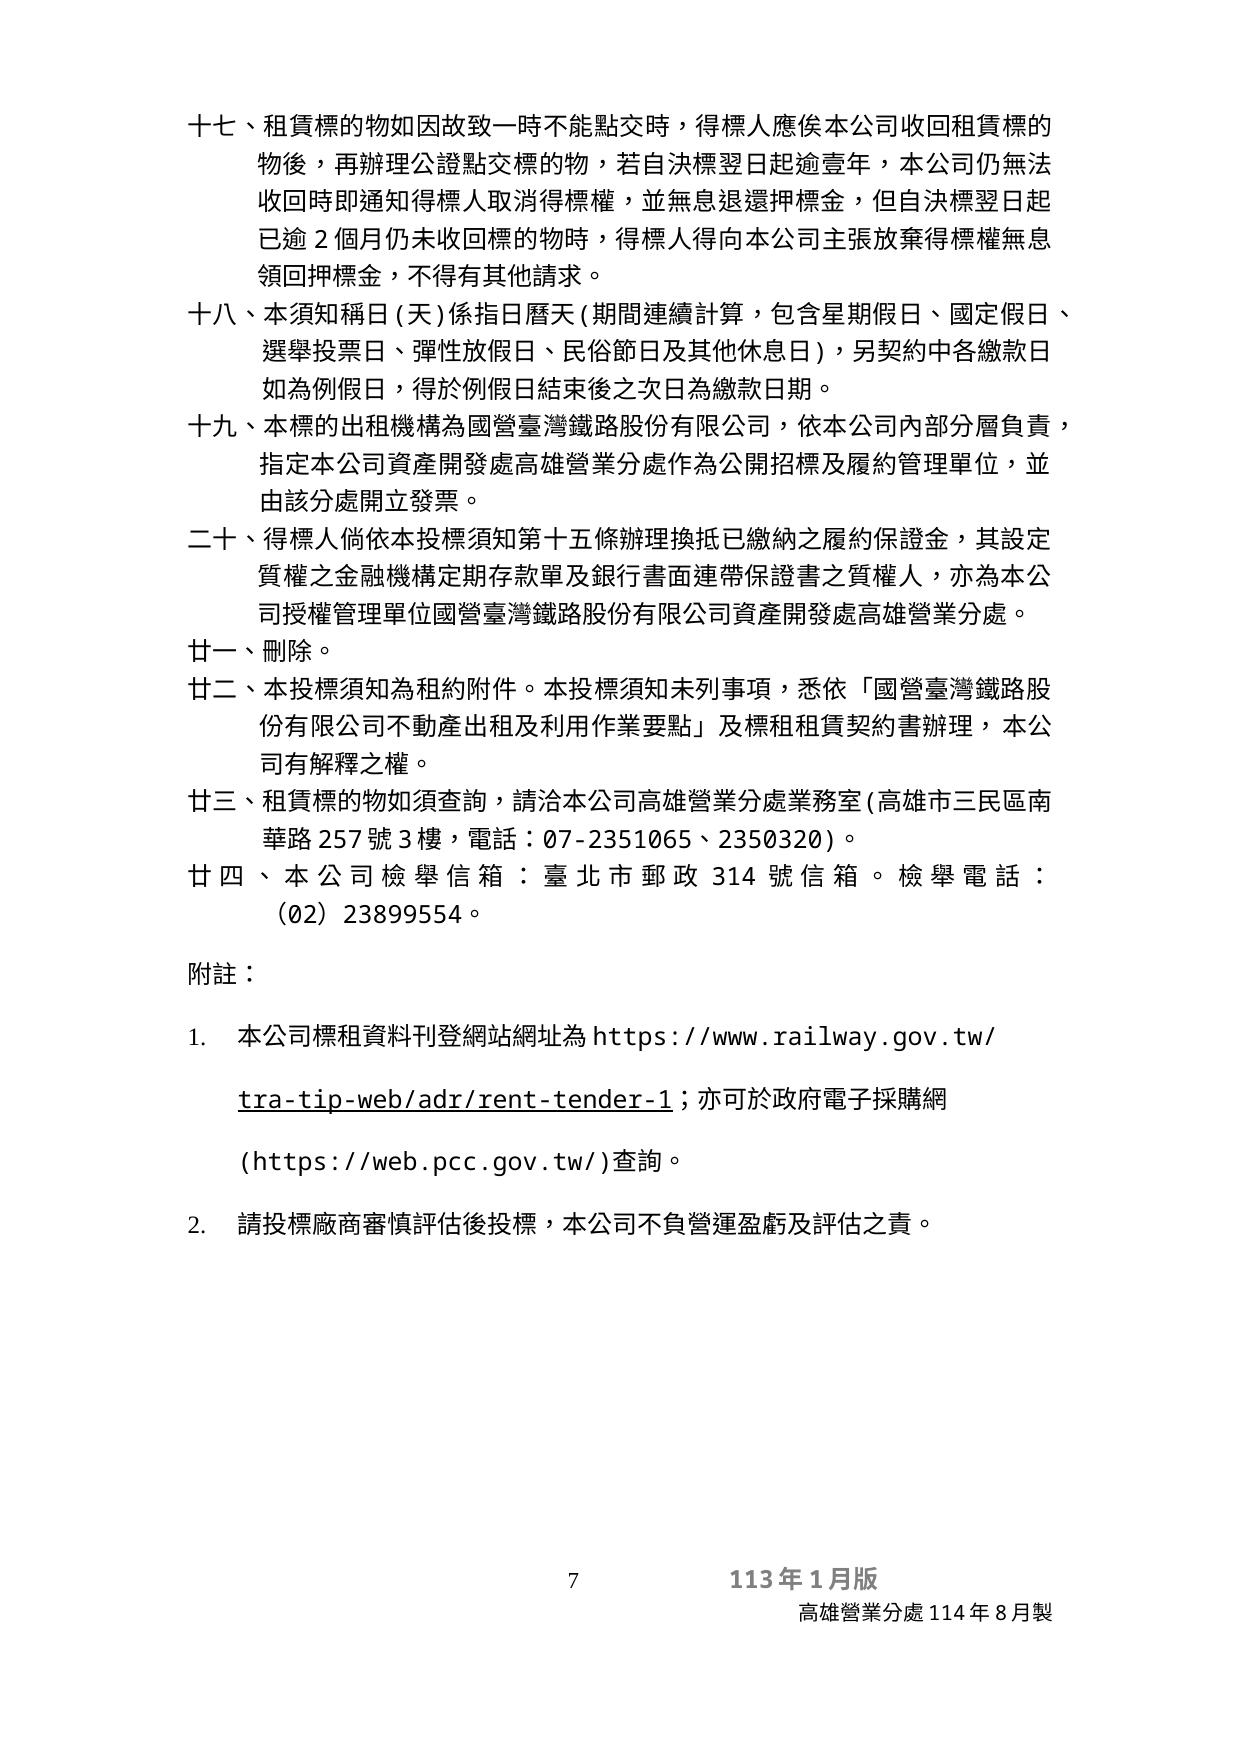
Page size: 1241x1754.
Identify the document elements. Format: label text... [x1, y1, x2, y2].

text 附註： [187, 931, 1053, 993]
text 廿四、本公司檢舉信箱：臺北市郵政314號信箱。檢舉電話：（02）23899554。 [187, 856, 1053, 931]
text 廿二、本投標須知為租約附件。本投標須知未列事項，悉依「國營臺灣鐵路股份有限公司不動產出租及利用作業要點」及標租租賃契約書辦理，本公司有解釋之權。 [187, 668, 1053, 781]
text 廿三、租賃標的物如須查詢，請洽本公司高雄營業分處業務室(高雄市三民區南華路257號3樓，電話：07-2351065、2350320)。 [187, 781, 1053, 856]
list 請投標廠商審慎評估後投標，本公司不負營運盈虧及評估之責。 [187, 1181, 1053, 1243]
text 二十、得標人倘依本投標須知第十五條辦理換抵已繳納之履約保證金，其設定質權之金融機構定期存款單及銀行書面連帶保證書之質權人，亦為本公司授權管理單位國營臺灣鐵路股份有限公司資產開發處高雄營業分處。 [187, 518, 1053, 631]
text 十八、本須知稱日(天)係指日曆天(期間連續計算，包含星期假日、國定假日、選舉投票日、彈性放假日、民俗節日及其他休息日)，另契約中各繳款日如為例假日，得於例假日結束後之次日為繳款日期。 [187, 293, 1053, 406]
text 十九、本標的出租機構為國營臺灣鐵路股份有限公司，依本公司內部分層負責，指定本公司資產開發處高雄營業分處作為公開招標及履約管理單位，並由該分處開立發票。 [187, 406, 1053, 518]
text 十七、租賃標的物如因故致一時不能點交時，得標人應俟本公司收回租賃標的物後，再辦理公證點交標的物，若自決標翌日起逾壹年，本公司仍無法收回時即通知得標人取消得標權，並無息退還押標金，但自決標翌日起已逾2個月仍未收回標的物時，得標人得向本公司主張放棄得標權無息領回押標金，不得有其他請求。 [187, 106, 1053, 293]
list 本公司標租資料刊登網站網址為https://www.railway.gov.tw/tra-tip-web/adr/rent-tender-1；亦可於政府電子採購網(https://web.pcc.gov.tw/)查詢。 [187, 993, 1053, 1181]
text 廿一、刪除。 [187, 631, 1053, 668]
